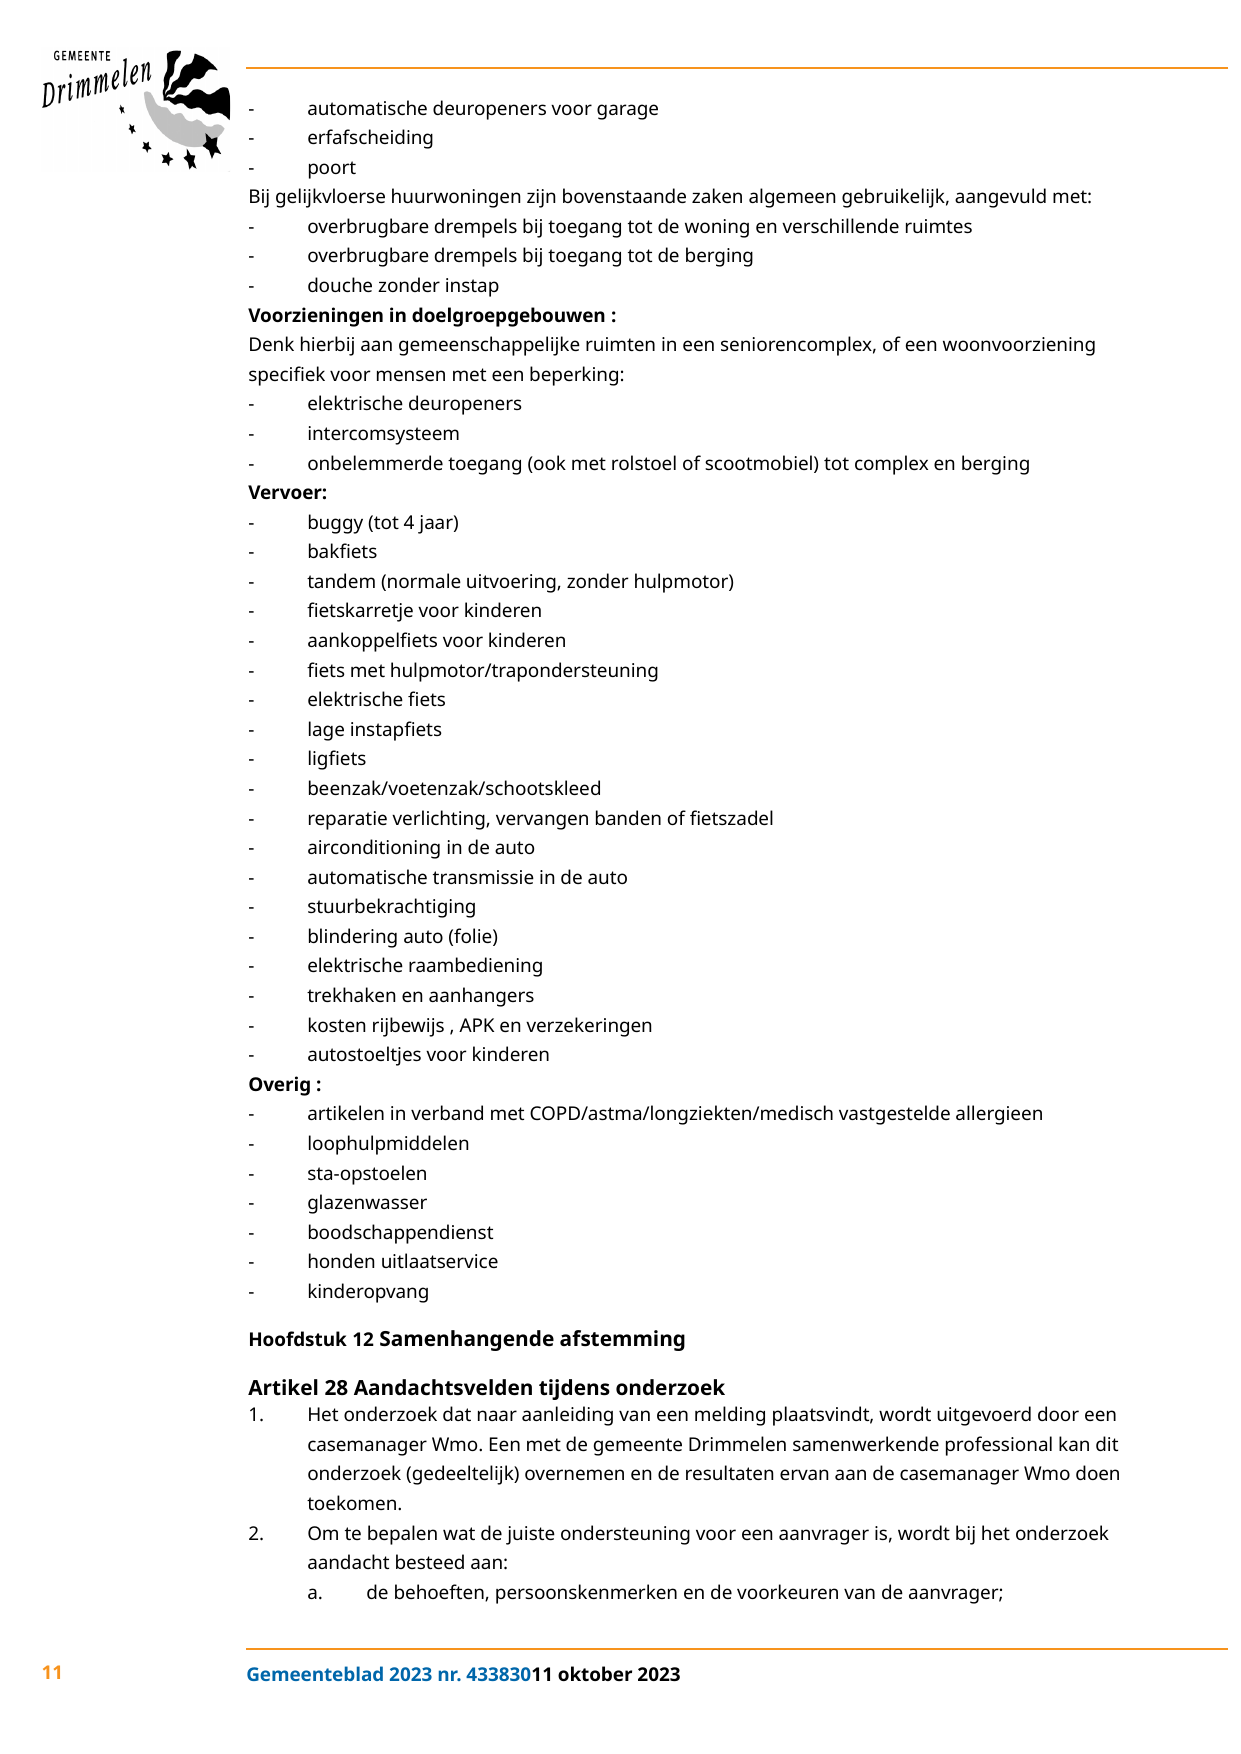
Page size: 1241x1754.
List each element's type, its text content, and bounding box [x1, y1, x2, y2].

list erfafscheiding [248, 124, 1152, 150]
list beenzak/voetenzak/schootskleed [248, 775, 1152, 801]
list lage instapfiets [248, 716, 1152, 742]
list overbrugbare drempels bij toegang tot de berging [248, 243, 1152, 268]
list overbrugbare drempels bij toegang tot de woning en verschillende ruimtes [248, 213, 1152, 239]
text Overig : [248, 1071, 1152, 1097]
list boodschappendienst [248, 1219, 1152, 1245]
list elektrische fiets [248, 686, 1152, 712]
list sta-opstoelen [248, 1160, 1152, 1186]
text Hoofdstuk 12 Samenhangende afstemming [248, 1324, 1152, 1352]
list bakfiets [248, 538, 1152, 564]
list automatische transmissie in de auto [248, 864, 1152, 890]
text Bij gelijkvloerse huurwoningen zijn bovenstaande zaken algemeen gebruikelijk, aangevuld met: [248, 183, 1152, 209]
list Het onderzoek dat naar aanleiding van een melding plaatsvindt, wordt uitgevoerd door een casemanager Wmo. Een met de gemeente Drimmelen samenwerkende professional kan dit onderzoek (gedeeltelijk) overnemen en de resultaten ervan aan de casemanager Wmo doen toekomen. [248, 1401, 1152, 1516]
list buggy (tot 4 jaar) [248, 509, 1152, 535]
list loophulpmiddelen [248, 1130, 1152, 1156]
list trekhaken en aanhangers [248, 982, 1152, 1008]
picture [41, 47, 231, 172]
list poort [248, 154, 1152, 180]
list artikelen in verband met COPD/astma/longziekten/medisch vastgestelde allergieen [248, 1101, 1152, 1126]
list fietskarretje voor kinderen [248, 598, 1152, 623]
list intercomsysteem [248, 420, 1152, 446]
list blindering auto (folie) [248, 923, 1152, 949]
text Vervoer: [248, 479, 1152, 505]
list elektrische deuropeners [248, 391, 1152, 416]
text Denk hierbij aan gemeenschappelijke ruimten in een seniorencomplex, of een woonvoorziening specifiek voor mensen met een beperking: [248, 331, 1152, 387]
list ligfiets [248, 746, 1152, 771]
list fiets met hulpmotor/trapondersteuning [248, 657, 1152, 683]
list honden uitlaatservice [248, 1248, 1152, 1274]
list airconditioning in de auto [248, 834, 1152, 860]
list autostoeltjes voor kinderen [248, 1041, 1152, 1067]
list de behoeften, persoonskenmerken en de voorkeuren van de aanvrager; [307, 1579, 1152, 1605]
list stuurbekrachtiging [248, 893, 1152, 919]
list kosten rijbewijs , APK en verzekeringen [248, 1012, 1152, 1038]
list elektrische raambediening [248, 953, 1152, 978]
list kinderopvang [248, 1278, 1152, 1304]
list douche zonder instap [248, 272, 1152, 298]
list automatische deuropeners voor garage [248, 95, 1152, 121]
list aankoppelfiets voor kinderen [248, 627, 1152, 653]
text Artikel 28 Aandachtsvelden tijdens onderzoek [248, 1373, 1152, 1401]
list reparatie verlichting, vervangen banden of fietszadel [248, 805, 1152, 831]
text Voorzieningen in doelgroepgebouwen : [248, 302, 1152, 328]
list onbelemmerde toegang (ook met rolstoel of scootmobiel) tot complex en berging [248, 450, 1152, 476]
list Om te bepalen wat de juiste ondersteuning voor een aanvrager is, wordt bij het onderzoek aandacht besteed aan: [248, 1520, 1152, 1575]
list glazenwasser [248, 1189, 1152, 1215]
list tandem (normale uitvoering, zonder hulpmotor) [248, 568, 1152, 594]
